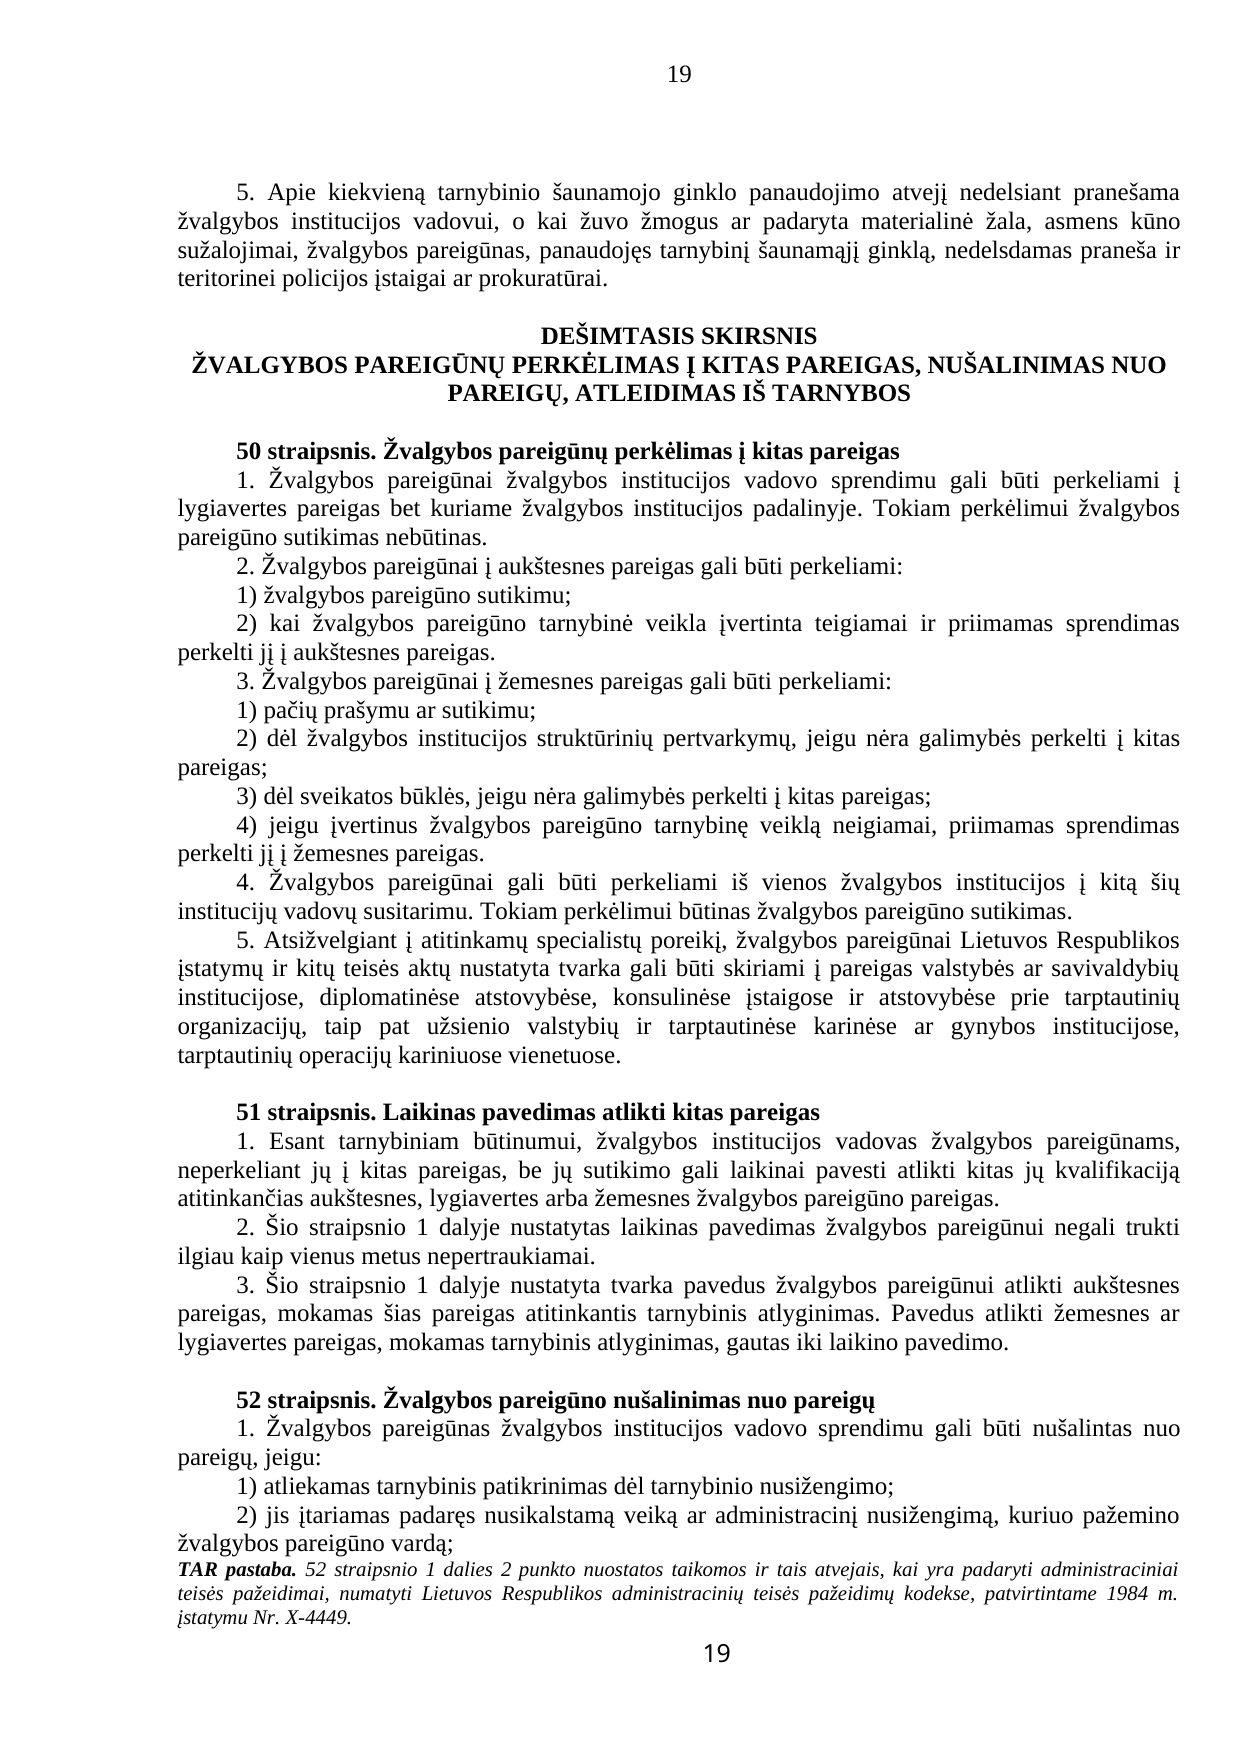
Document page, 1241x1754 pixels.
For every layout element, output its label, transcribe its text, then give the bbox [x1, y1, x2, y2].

text 4. Žvalgybos pareigūnai gali būti perkeliami iš vienos žvalgybos institucijos į kitą šių institucijų vadovų susitarimu. Tokiam perkėlimui būtinas žvalgybos pareigūno sutikimas. [177, 867, 1181, 925]
text ŽVALGYBOS PAREIGŪNŲ PERKĖLIMAS Į KITAS PAREIGAS, NUŠALINIMAS NUO PAREIGŲ, ATLEIDIMAS IŠ TARNYBOS [177, 350, 1181, 407]
text 1) žvalgybos pareigūno sutikimu; [177, 580, 1181, 608]
text 3) dėl sveikatos būklės, jeigu nėra galimybės perkelti į kitas pareigas; [177, 781, 1181, 810]
text 4) jeigu įvertinus žvalgybos pareigūno tarnybinę veiklą neigiamai, priimamas sprendimas perkelti jį į žemesnes pareigas. [177, 810, 1181, 867]
text 3. Šio straipsnio 1 dalyje nustatyta tvarka pavedus žvalgybos pareigūnui atlikti aukštesnes pareigas, mokamas šias pareigas atitinkantis tarnybinis atlyginimas. Pavedus atlikti žemesnes ar lygiavertes pareigas, mokamas tarnybinis atlyginimas, gautas iki laikino pavedimo. [177, 1270, 1181, 1356]
text 50 straipsnis. Žvalgybos pareigūnų perkėlimas į kitas pareigas [177, 436, 1181, 465]
text 1) atliekamas tarnybinis patikrinimas dėl tarnybinio nusižengimo; [177, 1471, 1181, 1500]
text 2. Šio straipsnio 1 dalyje nustatytas laikinas pavedimas žvalgybos pareigūnui negali trukti ilgiau kaip vienus metus nepertraukiamai. [177, 1212, 1181, 1270]
text 52 straipsnis. Žvalgybos pareigūno nušalinimas nuo pareigų [177, 1385, 1181, 1413]
text 1. Esant tarnybiniam būtinumui, žvalgybos institucijos vadovas žvalgybos pareigūnams, neperkeliant jų į kitas pareigas, be jų sutikimo gali laikinai pavesti atlikti kitas jų kvalifikaciją atitinkančias aukštesnes, lygiavertes arba žemesnes žvalgybos pareigūno pareigas. [177, 1126, 1181, 1212]
text 5. Apie kiekvieną tarnybinio šaunamojo ginklo panaudojimo atvejį nedelsiant pranešama žvalgybos institucijos vadovui, o kai žuvo žmogus ar padaryta materialinė žala, asmens kūno sužalojimai, žvalgybos pareigūnas, panaudojęs tarnybinį šaunamąjį ginklą, nedelsdamas praneša ir teritorinei policijos įstaigai ar prokuratūrai. [177, 177, 1181, 292]
text 51 straipsnis. Laikinas pavedimas atlikti kitas pareigas [177, 1097, 1181, 1126]
text 2) dėl žvalgybos institucijos struktūrinių pertvarkymų, jeigu nėra galimybės perkelti į kitas pareigas; [177, 723, 1181, 781]
text 2) jis įtariamas padaręs nusikalstamą veiką ar administracinį nusižengimą, kuriuo pažemino žvalgybos pareigūno vardą; [177, 1500, 1181, 1557]
text 2. Žvalgybos pareigūnai į aukštesnes pareigas gali būti perkeliami: [177, 551, 1181, 580]
text 5. Atsižvelgiant į atitinkamų specialistų poreikį, žvalgybos pareigūnai Lietuvos Respublikos įstatymų ir kitų teisės aktų nustatyta tvarka gali būti skiriami į pareigas valstybės ar savivaldybių institucijose, diplomatinėse atstovybėse, konsulinėse įstaigose ir atstovybėse prie tarptautinių organizacijų, taip pat užsienio valstybių ir tarptautinėse karinėse ar gynybos institucijose, tarptautinių operacijų kariniuose vienetuose. [177, 925, 1181, 1068]
text 3. Žvalgybos pareigūnai į žemesnes pareigas gali būti perkeliami: [177, 666, 1181, 695]
text TAR pastaba. 52 straipsnio 1 dalies 2 punkto nuostatos taikomos ir tais atvejais, kai yra padaryti administraciniai teisės pažeidimai, numatyti Lietuvos Respublikos administracinių teisės pažeidimų kodekse, patvirtintame 1984 m. įstatymu Nr. X-4449. [177, 1557, 1181, 1629]
text 1) pačių prašymu ar sutikimu; [177, 695, 1181, 723]
text 1. Žvalgybos pareigūnai žvalgybos institucijos vadovo sprendimu gali būti perkeliami į lygiavertes pareigas bet kuriame žvalgybos institucijos padalinyje. Tokiam perkėlimui žvalgybos pareigūno sutikimas nebūtinas. [177, 465, 1181, 551]
text 1. Žvalgybos pareigūnas žvalgybos institucijos vadovo sprendimu gali būti nušalintas nuo pareigų, jeigu: [177, 1413, 1181, 1471]
text 2) kai žvalgybos pareigūno tarnybinė veikla įvertinta teigiamai ir priimamas sprendimas perkelti jį į aukštesnes pareigas. [177, 608, 1181, 666]
text DEŠIMTASIS SKIRSNIS [177, 321, 1181, 350]
